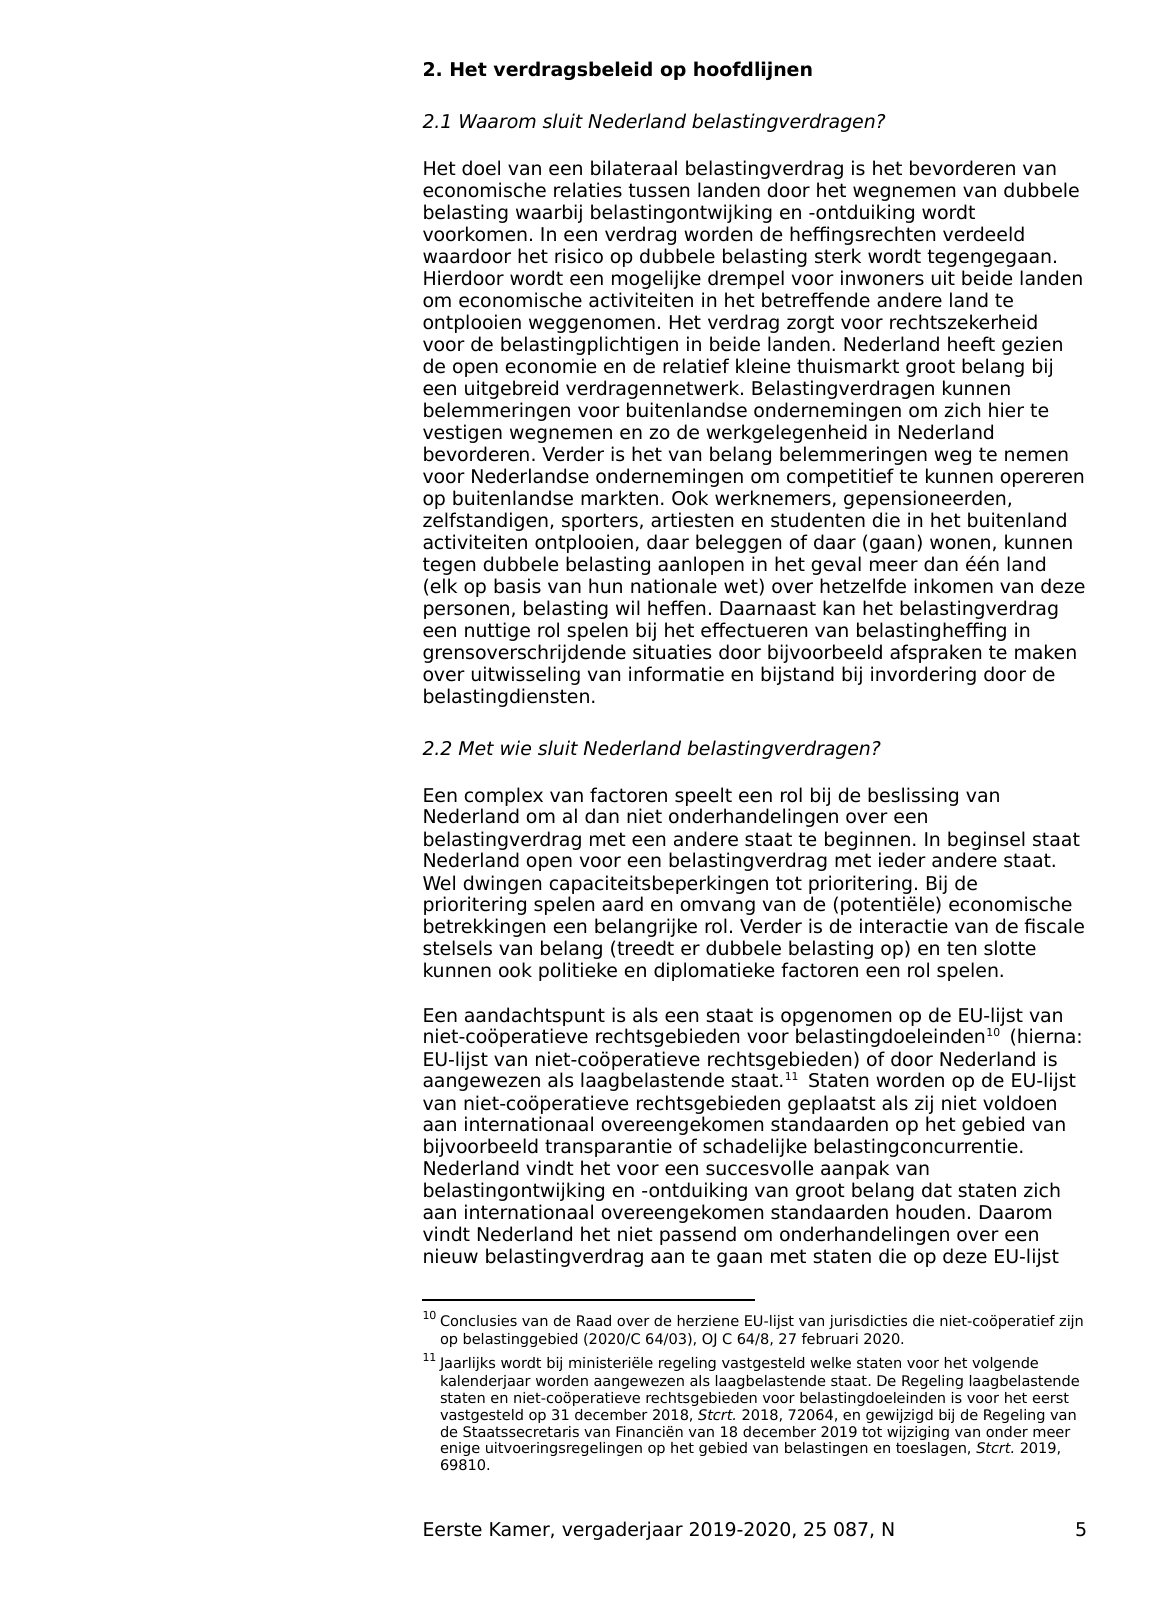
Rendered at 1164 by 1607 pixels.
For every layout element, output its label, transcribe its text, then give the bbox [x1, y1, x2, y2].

subtitle 2.1 Waarom sluit Nederland belastingverdragen? [422, 111, 1087, 133]
subtitle 2. Het verdragsbeleid op hoofdlijnen [422, 59, 1087, 81]
subtitle 2.2 Met wie sluit Nederland belastingverdragen? [422, 737, 1087, 759]
text Het doel van een bilateraal belastingverdrag is het bevorderen van economische relaties tussen landen door het wegnemen van dubbele belasting waarbij belastingontwijking en -ontduiking wordt voorkomen. In een verdrag worden de heffingsrechten verdeeld waardoor het risico op dubbele belasting sterk wordt tegengegaan. Hierdoor wordt een mogelijke drempel voor inwoners uit beide landen om economische activiteiten in het betreffende andere land te ontplooien weggenomen. Het verdrag zorgt voor rechtszekerheid voor de belastingplichtigen in beide landen. Nederland heeft gezien de open economie en de relatief kleine thuismarkt groot belang bij een uitgebreid verdragennetwerk. Belastingverdragen kunnen belemmeringen voor buitenlandse ondernemingen om zich hier te vestigen wegnemen en zo de werkgelegenheid in Nederland bevorderen. Verder is het van belang belemmeringen weg te nemen voor Nederlandse ondernemingen om competitief te kunnen opereren op buitenlandse markten. Ook werknemers, gepensioneerden, zelfstandigen, sporters, artiesten en studenten die in het buitenland activiteiten ontplooien, daar beleggen of daar (gaan) wonen, kunnen tegen dubbele belasting aanlopen in het geval meer dan één land (elk op basis van hun nationale wet) over hetzelfde inkomen van deze personen, belasting wil heffen. Daarnaast kan het belastingverdrag een nuttige rol spelen bij het effectueren van belastingheffing in grensoverschrijdende situaties door bijvoorbeeld afspraken te maken over uitwisseling van informatie en bijstand bij invordering door de belastingdiensten. [422, 158, 1087, 707]
text Een aandachtspunt is als een staat is opgenomen op de EU-lijst van niet-coöperatieve rechtsgebieden voor belastingdoeleinden (hierna: EU-lijst van niet-coöperatieve rechtsgebieden) of door Nederland is aangewezen als laagbelastende staat. Staten worden op de EU-lijst van niet-coöperatieve rechtsgebieden geplaatst als zij niet voldoen aan internationaal overeengekomen standaarden op het gebied van bijvoorbeeld transparantie of schadelijke belastingconcurrentie. Nederland vindt het voor een succesvolle aanpak van belastingontwijking en -ontduiking van groot belang dat staten zich aan internationaal overeengekomen standaarden houden. Daarom vindt Nederland het niet passend om onderhandelingen over een nieuw belastingverdrag aan te gaan met staten die op deze EU-lijst [422, 1004, 1087, 1268]
text Jaarlijks wordt bij ministeriële regeling vastgesteld welke staten voor het volgende kalenderjaar worden aangewezen als laagbelastende staat. De Regeling laagbelastende staten en niet-coöperatieve rechtsgebieden voor belastingdoeleinden is voor het eerst vastgesteld op 31 december 2018, Stcrt. 2018, 72064, en gewijzigd bij de Regeling van de Staatssecretaris van Financiën van 18 december 2019 tot wijziging van onder meer enige uitvoeringsregelingen op het gebied van belastingen en toeslagen, Stcrt. 2019, 69810. [422, 1351, 1087, 1474]
text Een complex van factoren speelt een rol bij de beslissing van Nederland om al dan niet onderhandelingen over een belastingverdrag met een andere staat te beginnen. In beginsel staat Nederland open voor een belastingverdrag met ieder andere staat. Wel dwingen capaciteitsbeperkingen tot prioritering. Bij de prioritering spelen aard en omvang van de (potentiële) economische betrekkingen een belangrijke rol. Verder is de interactie van de fiscale stelsels van belang (treedt er dubbele belasting op) en ten slotte kunnen ook politieke en diplomatieke factoren een rol spelen. [422, 784, 1087, 982]
text Conclusies van de Raad over de herziene EU-lijst van jurisdicties die niet-coöperatief zijn op belastinggebied (2020/C 64/03), OJ C 64/8, 27 februari 2020. [422, 1309, 1087, 1348]
